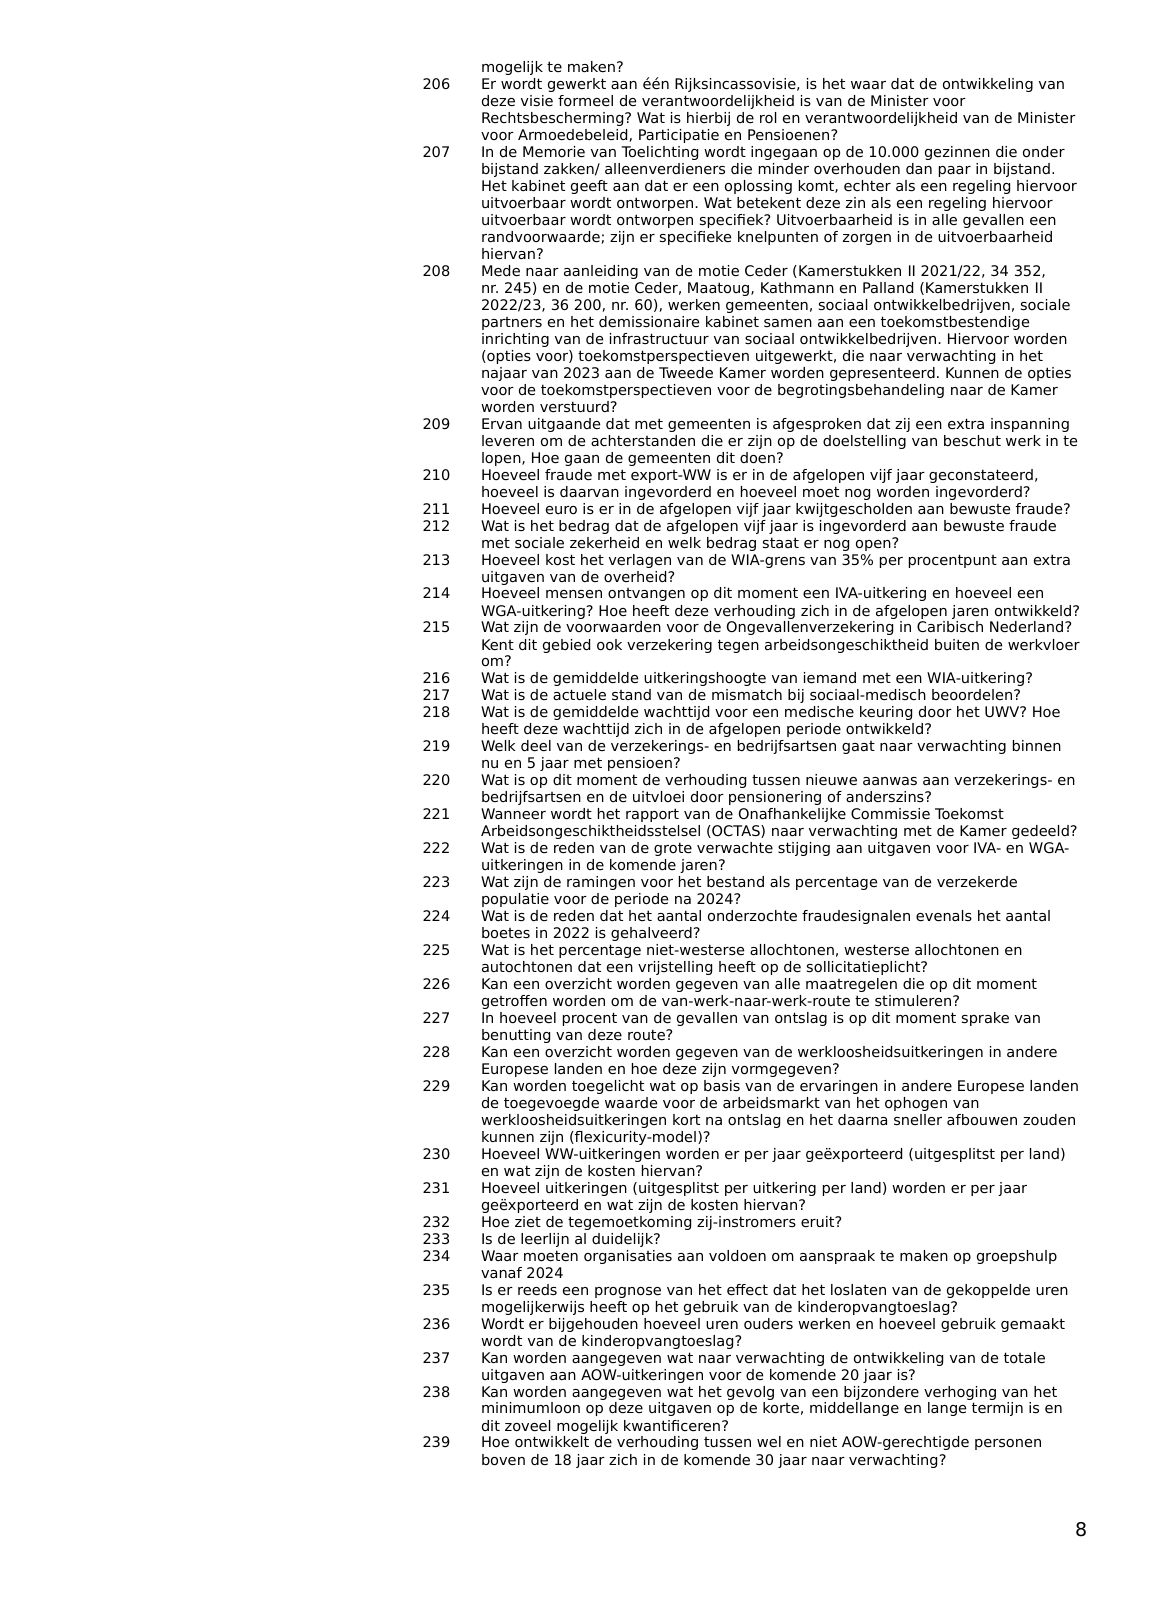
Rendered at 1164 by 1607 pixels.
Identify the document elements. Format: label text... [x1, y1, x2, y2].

table_cell Kan worden toegelicht wat op basis van de ervaringen in andere Europese landen de toegevoegde waarde voor de arbeidsmarkt van het ophogen van werkloosheidsuitkeringen kort na ontslag en het daarna sneller afbouwen zouden kunnen zijn (flexicurity-model)? [475, 1078, 1087, 1146]
table_cell Kan een overzicht worden gegeven van de werkloosheidsuitkeringen in andere Europese landen en hoe deze zijn vormgegeven? [475, 1044, 1087, 1078]
table_cell Wat is het percentage niet-westerse allochtonen, westerse allochtonen en autochtonen dat een vrijstelling heeft op de sollicitatieplicht? [475, 942, 1087, 976]
table_cell Wat is de actuele stand van de mismatch bij sociaal-medisch beoordelen? [475, 687, 1087, 704]
table_cell Waar moeten organisaties aan voldoen om aanspraak te maken op groepshulp vanaf 2024 [475, 1248, 1087, 1282]
table_cell Hoeveel mensen ontvangen op dit moment een IVA-uitkering en hoeveel een WGA-uitkering? Hoe heeft deze verhouding zich in de afgelopen jaren ontwikkeld? [475, 585, 1087, 619]
table_cell Wat is de gemiddelde uitkeringshoogte van iemand met een WIA-uitkering? [475, 670, 1087, 687]
table_cell 223 [422, 874, 475, 908]
table_cell 214 [422, 585, 475, 619]
table_cell In hoeveel procent van de gevallen van ontslag is op dit moment sprake van benutting van deze route? [475, 1010, 1087, 1044]
table_cell 236 [422, 1316, 475, 1349]
table_cell Wat is de reden van de grote verwachte stijging aan uitgaven voor IVA- en WGA-uitkeringen in de komende jaren? [475, 840, 1087, 874]
table_cell Wat is de reden dat het aantal onderzochte fraudesignalen evenals het aantal boetes in 2022 is gehalveerd? [475, 908, 1087, 942]
table_cell 231 [422, 1180, 475, 1214]
table_cell Is er reeds een prognose van het effect dat het loslaten van de gekoppelde uren mogelijkerwijs heeft op het gebruik van de kinderopvangtoeslag? [475, 1282, 1087, 1316]
table_cell 238 [422, 1384, 475, 1434]
table_cell mogelijk te maken? [475, 59, 1087, 76]
table_cell 213 [422, 551, 475, 585]
table_cell Wat is op dit moment de verhouding tussen nieuwe aanwas aan verzekerings- en bedrijfsartsen en de uitvloei door pensionering of anderszins? [475, 772, 1087, 806]
table_cell 235 [422, 1282, 475, 1316]
table_cell 224 [422, 908, 475, 942]
table_cell Ervan uitgaande dat met gemeenten is afgesproken dat zĳ een extra inspanning leveren om de achterstanden die er zĳn op de doelstelling van beschut werk in te lopen, Hoe gaan de gemeenten dit doen? [475, 416, 1087, 467]
table_cell Kan worden aangegeven wat het gevolg van een bijzondere verhoging van het minimumloon op deze uitgaven op de korte, middellange en lange termijn is en dit zoveel mogelijk kwantificeren? [475, 1384, 1087, 1434]
table_cell Wat is de gemiddelde wachttijd voor een medische keuring door het UWV? Hoe heeft deze wachttijd zich in de afgelopen periode ontwikkeld? [475, 704, 1087, 738]
table_cell 211 [422, 501, 475, 517]
table_cell Welk deel van de verzekerings- en bedrijfsartsen gaat naar verwachting binnen nu en 5 jaar met pensioen? [475, 738, 1087, 772]
table_cell 208 [422, 263, 475, 416]
table_cell 220 [422, 772, 475, 806]
table_cell 234 [422, 1248, 475, 1282]
table_cell 232 [422, 1214, 475, 1231]
table_cell [422, 59, 475, 76]
table_cell Hoeveel fraude met export-WW is er in de afgelopen vijf jaar geconstateerd, hoeveel is daarvan ingevorderd en hoeveel moet nog worden ingevorderd? [475, 467, 1087, 501]
table_cell Wat zijn de voorwaarden voor de Ongevallenverzekering in Caribisch Nederland? Kent dit gebied ook verzekering tegen arbeidsongeschiktheid buiten de werkvloer om? [475, 619, 1087, 670]
table_cell 207 [422, 144, 475, 263]
table_cell Er wordt gewerkt aan één Rijksincassovisie, is het waar dat de ontwikkeling van deze visie formeel de verantwoordelijkheid is van de Minister voor Rechtsbescherming? Wat is hierbij de rol en verantwoordelijkheid van de Minister voor Armoedebeleid, Participatie en Pensioenen? [475, 76, 1087, 144]
table_cell 229 [422, 1078, 475, 1146]
table_cell 218 [422, 704, 475, 738]
table_cell 209 [422, 416, 475, 467]
table_cell 230 [422, 1146, 475, 1180]
table_cell 233 [422, 1231, 475, 1248]
table_cell 225 [422, 942, 475, 976]
table_cell Wanneer wordt het rapport van de Onafhankelijke Commissie Toekomst Arbeidsongeschiktheidsstelsel (OCTAS) naar verwachting met de Kamer gedeeld? [475, 806, 1087, 840]
table_cell Hoe ontwikkelt de verhouding tussen wel en niet AOW-gerechtigde personen boven de 18 jaar zich in de komende 30 jaar naar verwachting? [475, 1434, 1087, 1468]
table_cell 206 [422, 76, 475, 144]
table_cell 221 [422, 806, 475, 840]
table_cell Kan worden aangegeven wat naar verwachting de ontwikkeling van de totale uitgaven aan AOW-uitkeringen voor de komende 20 jaar is? [475, 1350, 1087, 1383]
table_cell 239 [422, 1434, 475, 1468]
table_cell 237 [422, 1350, 475, 1383]
table_cell 215 [422, 619, 475, 670]
table_cell In de Memorie van Toelichting wordt ingegaan op de 10.000 gezinnen die onder bijstand zakken/ alleenverdieners die minder overhouden dan paar in bijstand. Het kabinet geeft aan dat er een oplossing komt, echter als een regeling hiervoor uitvoerbaar wordt ontworpen. Wat betekent deze zin als een regeling hiervoor uitvoerbaar wordt ontworpen specifiek? Uitvoerbaarheid is in alle gevallen een randvoorwaarde; zijn er specifieke knelpunten of zorgen in de uitvoerbaarheid hiervan? [475, 144, 1087, 263]
table_cell 219 [422, 738, 475, 772]
table_cell 228 [422, 1044, 475, 1078]
table_cell 227 [422, 1010, 475, 1044]
table_cell Wat is het bedrag dat de afgelopen vijf jaar is ingevorderd aan bewuste fraude met sociale zekerheid en welk bedrag staat er nog open? [475, 518, 1087, 551]
table_cell Wordt er bijgehouden hoeveel uren ouders werken en hoeveel gebruik gemaakt wordt van de kinderopvangtoeslag? [475, 1316, 1087, 1349]
table_cell Hoeveel WW-uitkeringen worden er per jaar geëxporteerd (uitgesplitst per land) en wat zijn de kosten hiervan? [475, 1146, 1087, 1180]
table_cell Kan een overzicht worden gegeven van alle maatregelen die op dit moment getroffen worden om de van-werk-naar-werk-route te stimuleren? [475, 976, 1087, 1010]
table_cell Hoe ziet de tegemoetkoming zij-instromers eruit? [475, 1214, 1087, 1231]
table_cell Mede naar aanleiding van de motie Ceder (Kamerstukken II 2021/22, 34 352, nr. 245) en de motie Ceder, Maatoug, Kathmann en Palland (Kamerstukken II 2022/23, 36 200, nr. 60), werken gemeenten, sociaal ontwikkelbedrĳven, sociale partners en het demissionaire kabinet samen aan een toekomstbestendige inrichting van de infrastructuur van sociaal ontwikkelbedrĳven. Hiervoor worden (opties voor) toekomstperspectieven uitgewerkt, die naar verwachting in het najaar van 2023 aan de Tweede Kamer worden gepresenteerd. Kunnen de opties voor de toekomstperspectieven voor de begrotingsbehandeling naar de Kamer worden verstuurd? [475, 263, 1087, 416]
table_cell Hoeveel euro is er in de afgelopen vijf jaar kwijtgescholden aan bewuste fraude? [475, 501, 1087, 517]
table_cell Hoeveel uitkeringen (uitgesplitst per uitkering per land) worden er per jaar geëxporteerd en wat zijn de kosten hiervan? [475, 1180, 1087, 1214]
table_cell 222 [422, 840, 475, 874]
table_cell Hoeveel kost het verlagen van de WIA-grens van 35% per procentpunt aan extra uitgaven van de overheid? [475, 551, 1087, 585]
table_cell Is de leerlijn al duidelijk? [475, 1231, 1087, 1248]
table_cell Wat zijn de ramingen voor het bestand als percentage van de verzekerde populatie voor de periode na 2024? [475, 874, 1087, 908]
table_cell 210 [422, 467, 475, 501]
table_cell 226 [422, 976, 475, 1010]
table_cell 216 [422, 670, 475, 687]
table_cell 212 [422, 518, 475, 551]
table_cell 217 [422, 687, 475, 704]
